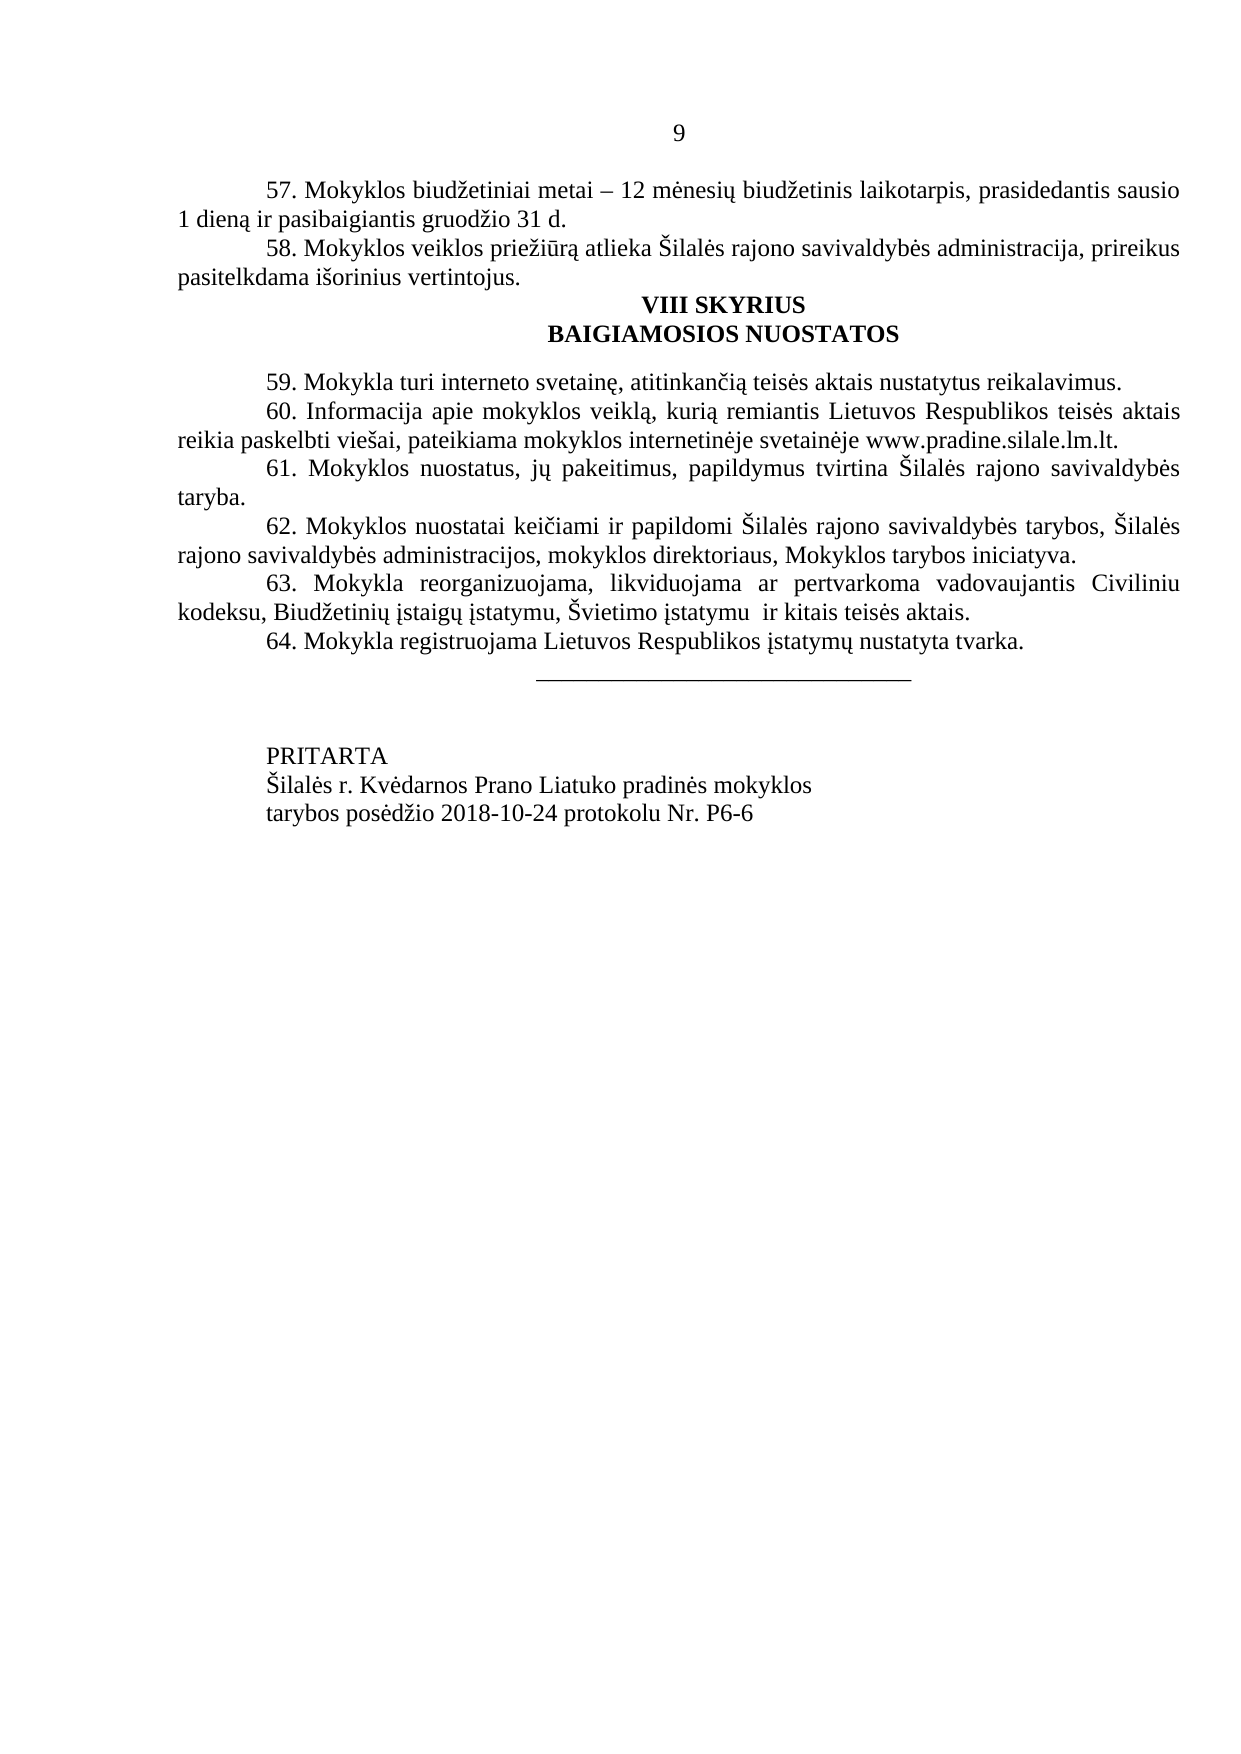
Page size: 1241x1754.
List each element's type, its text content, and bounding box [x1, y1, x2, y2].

text 60. Informacija apie mokyklos veiklą, kurią remiantis Lietuvos Respublikos teisės aktais reikia paskelbti viešai, pateikiama mokyklos internetinėje svetainėje www.pradine.silale.lm.lt. [177, 396, 1181, 453]
text ______________________________ [177, 655, 1181, 683]
text 63. Mokykla reorganizuojama, likviduojama ar pertvarkoma vadovaujantis Civiliniu kodeksu, Biudžetinių įstaigų įstatymu, Švietimo įstatymu ir kitais teisės aktais. [177, 568, 1181, 626]
text 57. Mokyklos biudžetiniai metai – 12 mėnesių biudžetinis laikotarpis, prasidedantis sausio 1 dieną ir pasibaigiantis gruodžio 31 d. [177, 176, 1181, 233]
text VIII SKYRIUS [177, 291, 1181, 319]
text 62. Mokyklos nuostatai keičiami ir papildomi Šilalės rajono savivaldybės tarybos, Šilalės rajono savivaldybės administracijos, mokyklos direktoriaus, Mokyklos tarybos iniciatyva. [177, 511, 1181, 568]
text Šilalės r. Kvėdarnos Prano Liatuko pradinės mokyklos [177, 770, 1181, 798]
text 61. Mokyklos nuostatus, jų pakeitimus, papildymus tvirtina Šilalės rajono savivaldybės taryba. [177, 453, 1181, 511]
text tarybos posėdžio 2018-10-24 protokolu Nr. P6-6 [177, 798, 1181, 827]
text PRITARTA [177, 741, 1179, 770]
text 64. Mokykla registruojama Lietuvos Respublikos įstatymų nustatyta tvarka. [177, 626, 1181, 655]
text 59. Mokykla turi interneto svetainę, atitinkančią teisės aktais nustatytus reikalavimus. [177, 367, 1181, 396]
text BAIGIAMOSIOS NUOSTATOS [177, 319, 1181, 348]
text 58. Mokyklos veiklos priežiūrą atlieka Šilalės rajono savivaldybės administracija, prireikus pasitelkdama išorinius vertintojus. [177, 233, 1181, 291]
